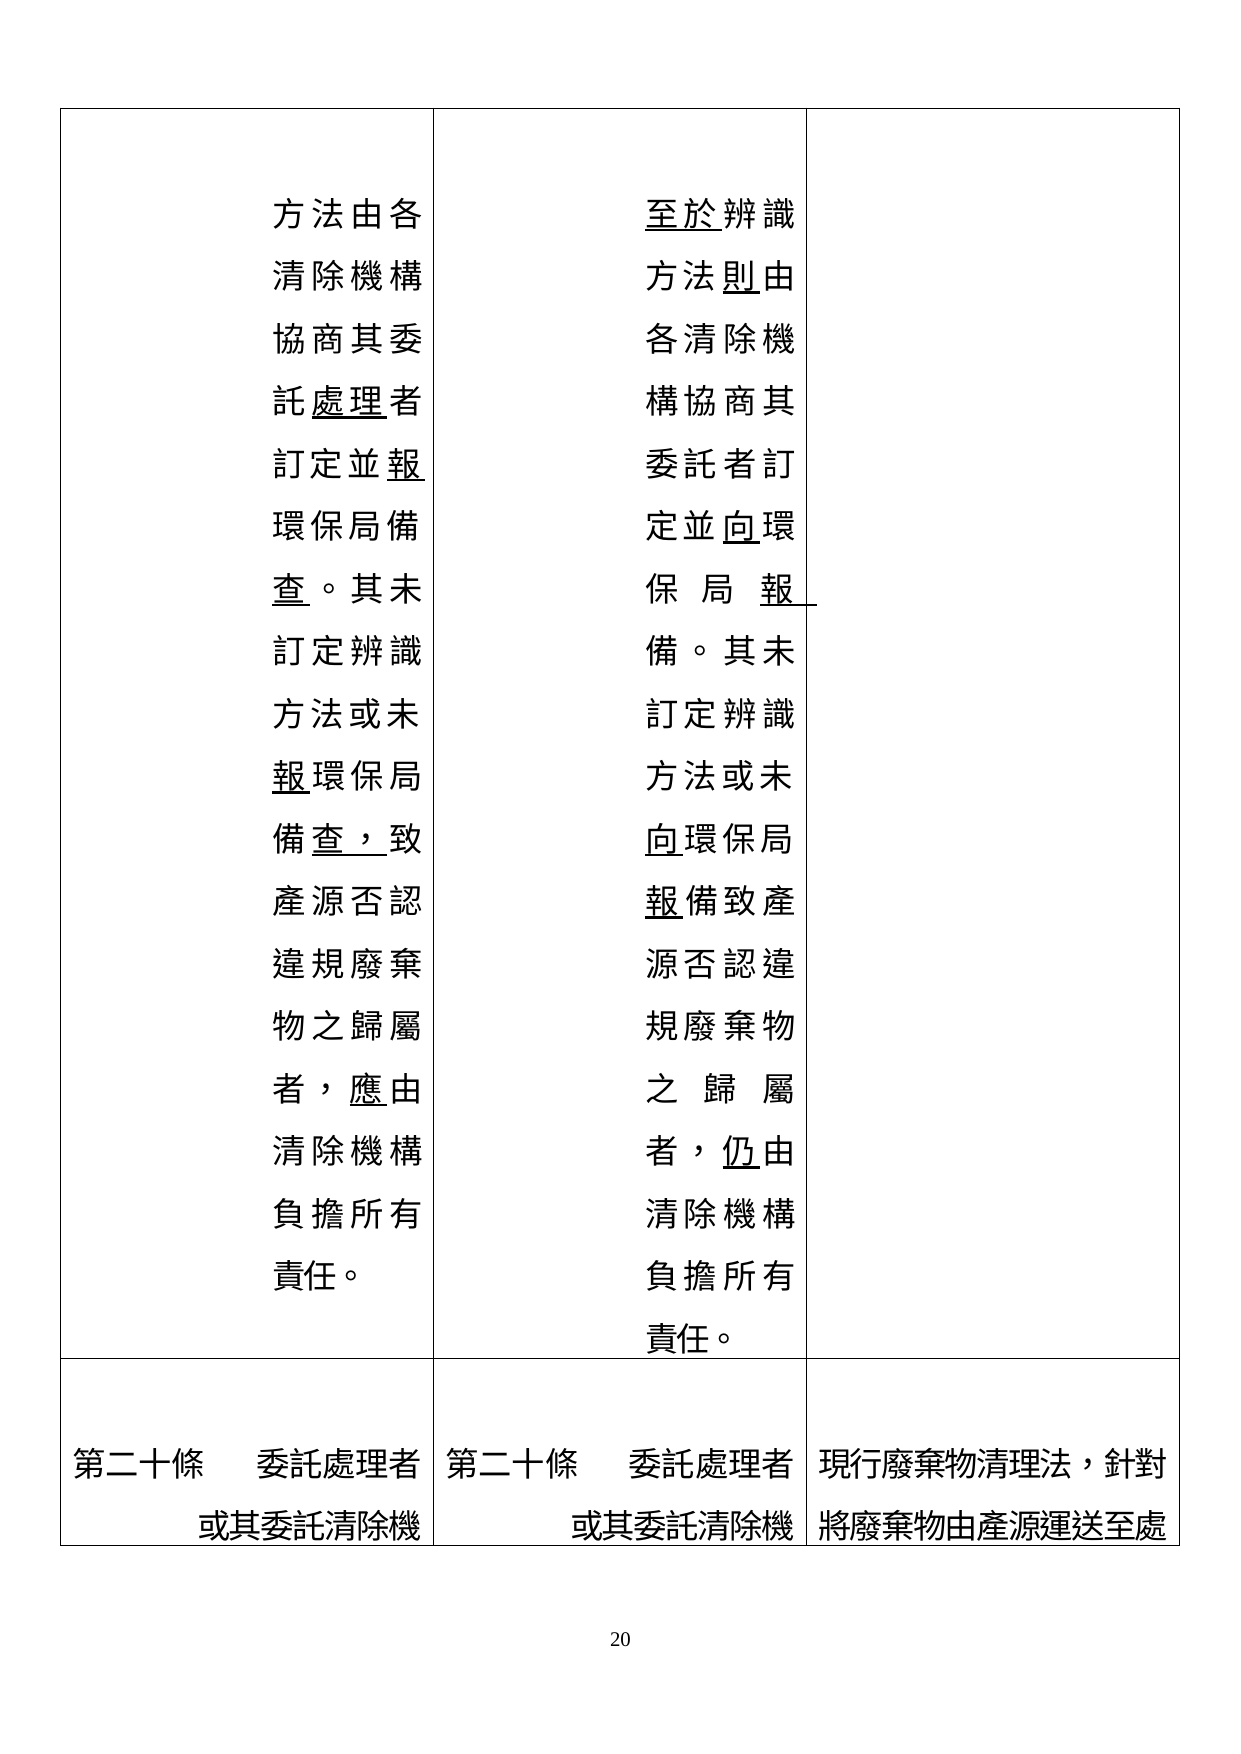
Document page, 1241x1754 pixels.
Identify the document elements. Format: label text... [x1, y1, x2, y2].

table_cell [807, 109, 1179, 1358]
table_cell 現行廢棄物清理法，針對將廢棄物由產源運送至處 [807, 1359, 1179, 1545]
table_cell 第二十條 委託處理者或其委託清除機 [61, 1359, 433, 1545]
table_cell 至於辨識方法則由各清除機構協商其委託者訂定並向環保局報備。其未訂定辨識方法或未向環保局報備致產源否認違規廢棄物之歸屬者，仍由清除機構負擔所有責任。 [434, 109, 806, 1358]
table_cell 第二十條 委託處理者或其委託清除機 [434, 1359, 806, 1545]
table_cell 方法由各清除機構協商其委託處理者訂定並報環保局備查。其未訂定辨識方法或未報環保局備查，致產源否認違規廢棄物之歸屬者，應由清除機構負擔所有責任。 [61, 109, 433, 1358]
